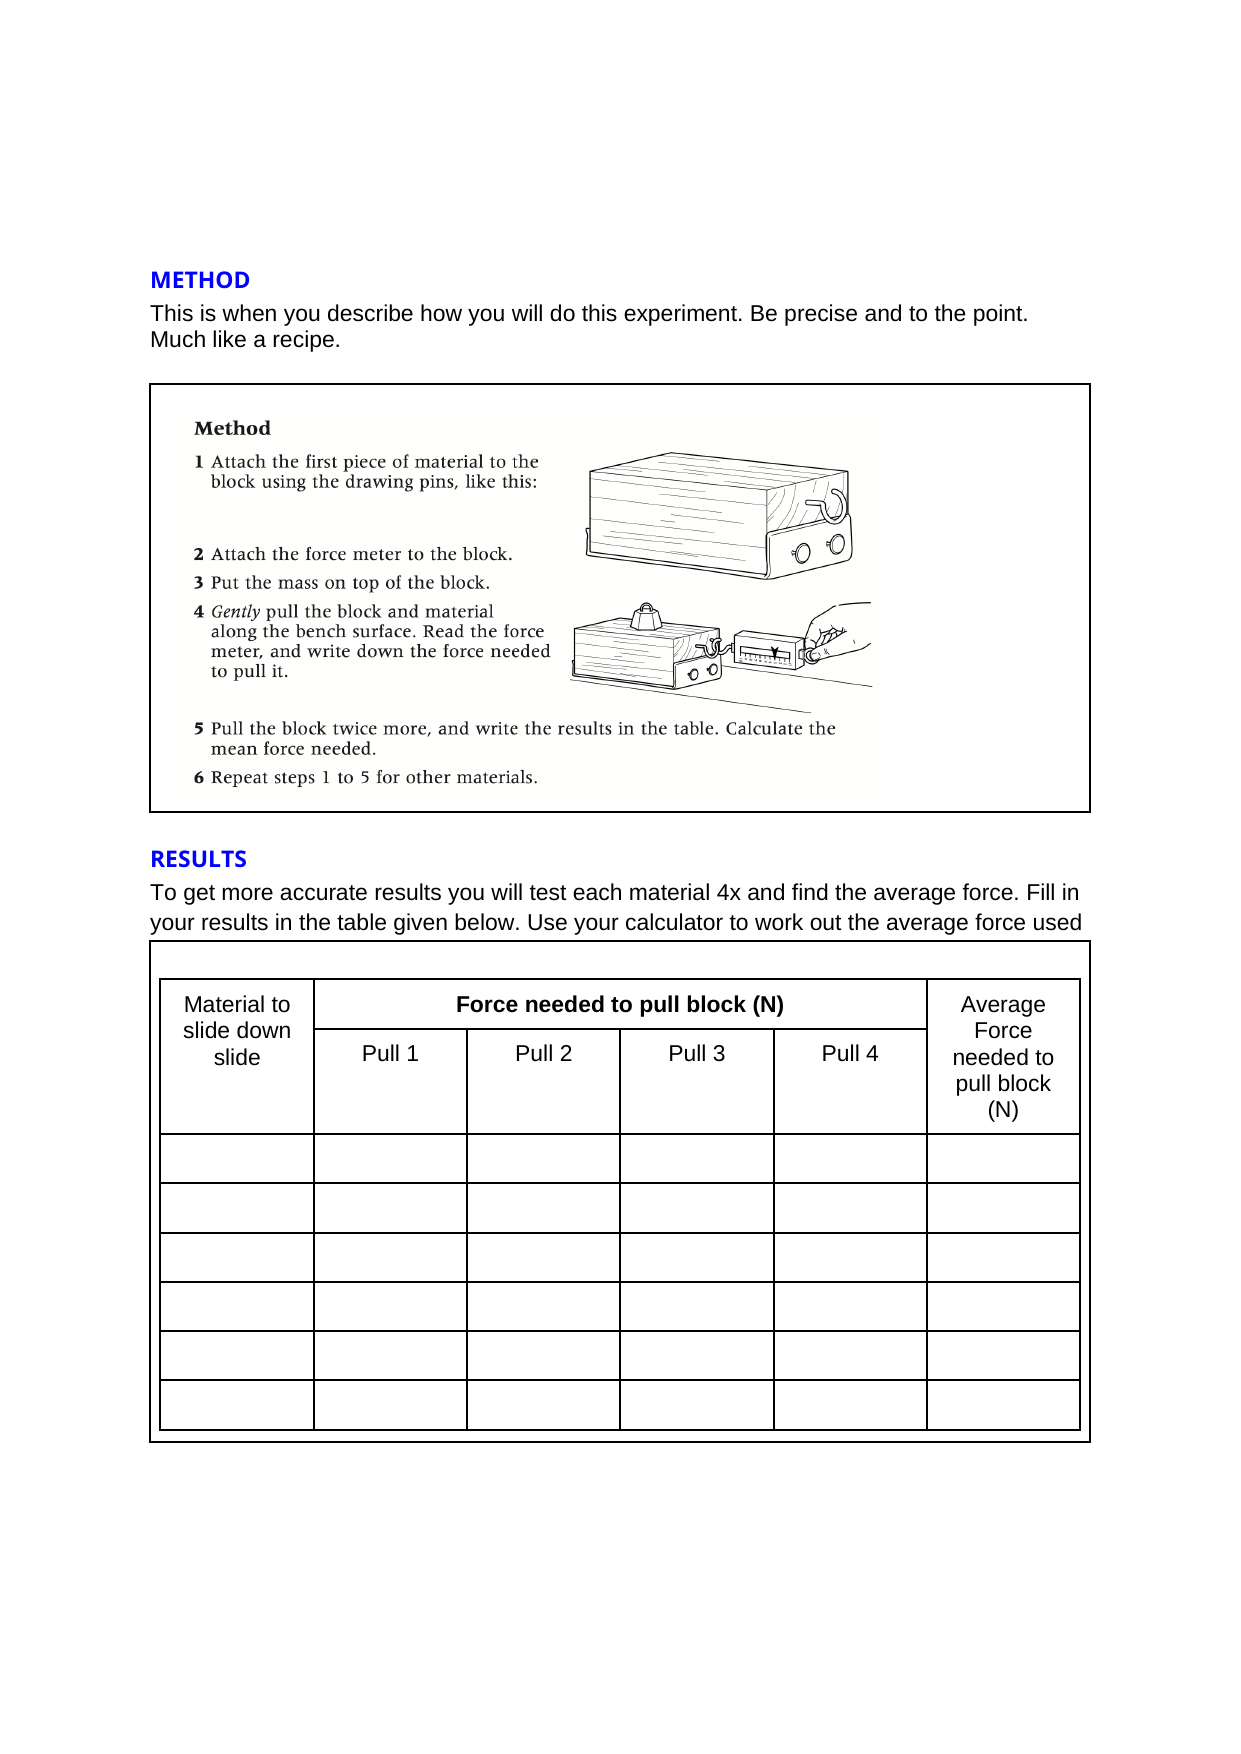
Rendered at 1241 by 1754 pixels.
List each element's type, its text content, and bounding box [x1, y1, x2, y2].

table_cell [928, 1332, 1079, 1379]
table_cell [775, 1283, 926, 1330]
table_cell [315, 1283, 466, 1330]
table_header [151, 942, 1089, 1441]
table_cell [621, 1381, 773, 1429]
table_cell Pull 2 [468, 1030, 619, 1133]
table_cell [928, 1234, 1079, 1281]
table_cell [315, 1381, 466, 1429]
table_cell [775, 1184, 926, 1232]
table_cell [161, 1234, 313, 1281]
table_cell [315, 1234, 466, 1281]
table_header [151, 385, 1089, 811]
table_header Material to slide down slide [161, 980, 313, 1133]
table_cell [928, 1283, 1079, 1330]
text RESULTS [150, 843, 1090, 874]
table_cell [315, 1332, 466, 1379]
table_cell Pull 4 [775, 1030, 926, 1133]
table_cell [775, 1234, 926, 1281]
table_cell [928, 1135, 1079, 1182]
table_cell [161, 1184, 313, 1232]
table_cell [315, 1135, 466, 1182]
table_cell [928, 1381, 1079, 1429]
table_cell [468, 1184, 619, 1232]
table_cell [468, 1381, 619, 1429]
table_cell [621, 1184, 773, 1232]
table_header Average Force needed to pull block (N) [928, 980, 1079, 1133]
table_cell [468, 1135, 619, 1182]
table_cell [315, 1184, 466, 1232]
table_cell Pull 1 [315, 1030, 466, 1133]
table_cell [468, 1234, 619, 1281]
table_cell [775, 1332, 926, 1379]
picture [168, 403, 891, 801]
text To get more accurate results you will test each material 4x and find the average force. Fill in your results in the table given below. Use your calculator to work out the average force used [150, 879, 1090, 936]
table_header Force needed to pull block (N) [315, 980, 926, 1028]
table_cell [928, 1184, 1079, 1232]
table_cell [621, 1234, 773, 1281]
table_cell [621, 1332, 773, 1379]
table_cell [161, 1332, 313, 1379]
table_cell [468, 1283, 619, 1330]
table_cell [161, 1135, 313, 1182]
table_cell Pull 3 [621, 1030, 773, 1133]
table_cell [468, 1332, 619, 1379]
table_cell [775, 1135, 926, 1182]
table_cell [775, 1381, 926, 1429]
table_cell [621, 1135, 773, 1182]
table_cell [161, 1283, 313, 1330]
text This is when you describe how you will do this experiment. Be precise and to the point. Much like a recipe. [150, 300, 1090, 353]
table_cell [621, 1283, 773, 1330]
text METHOD [150, 264, 1090, 295]
table_cell [161, 1381, 313, 1429]
